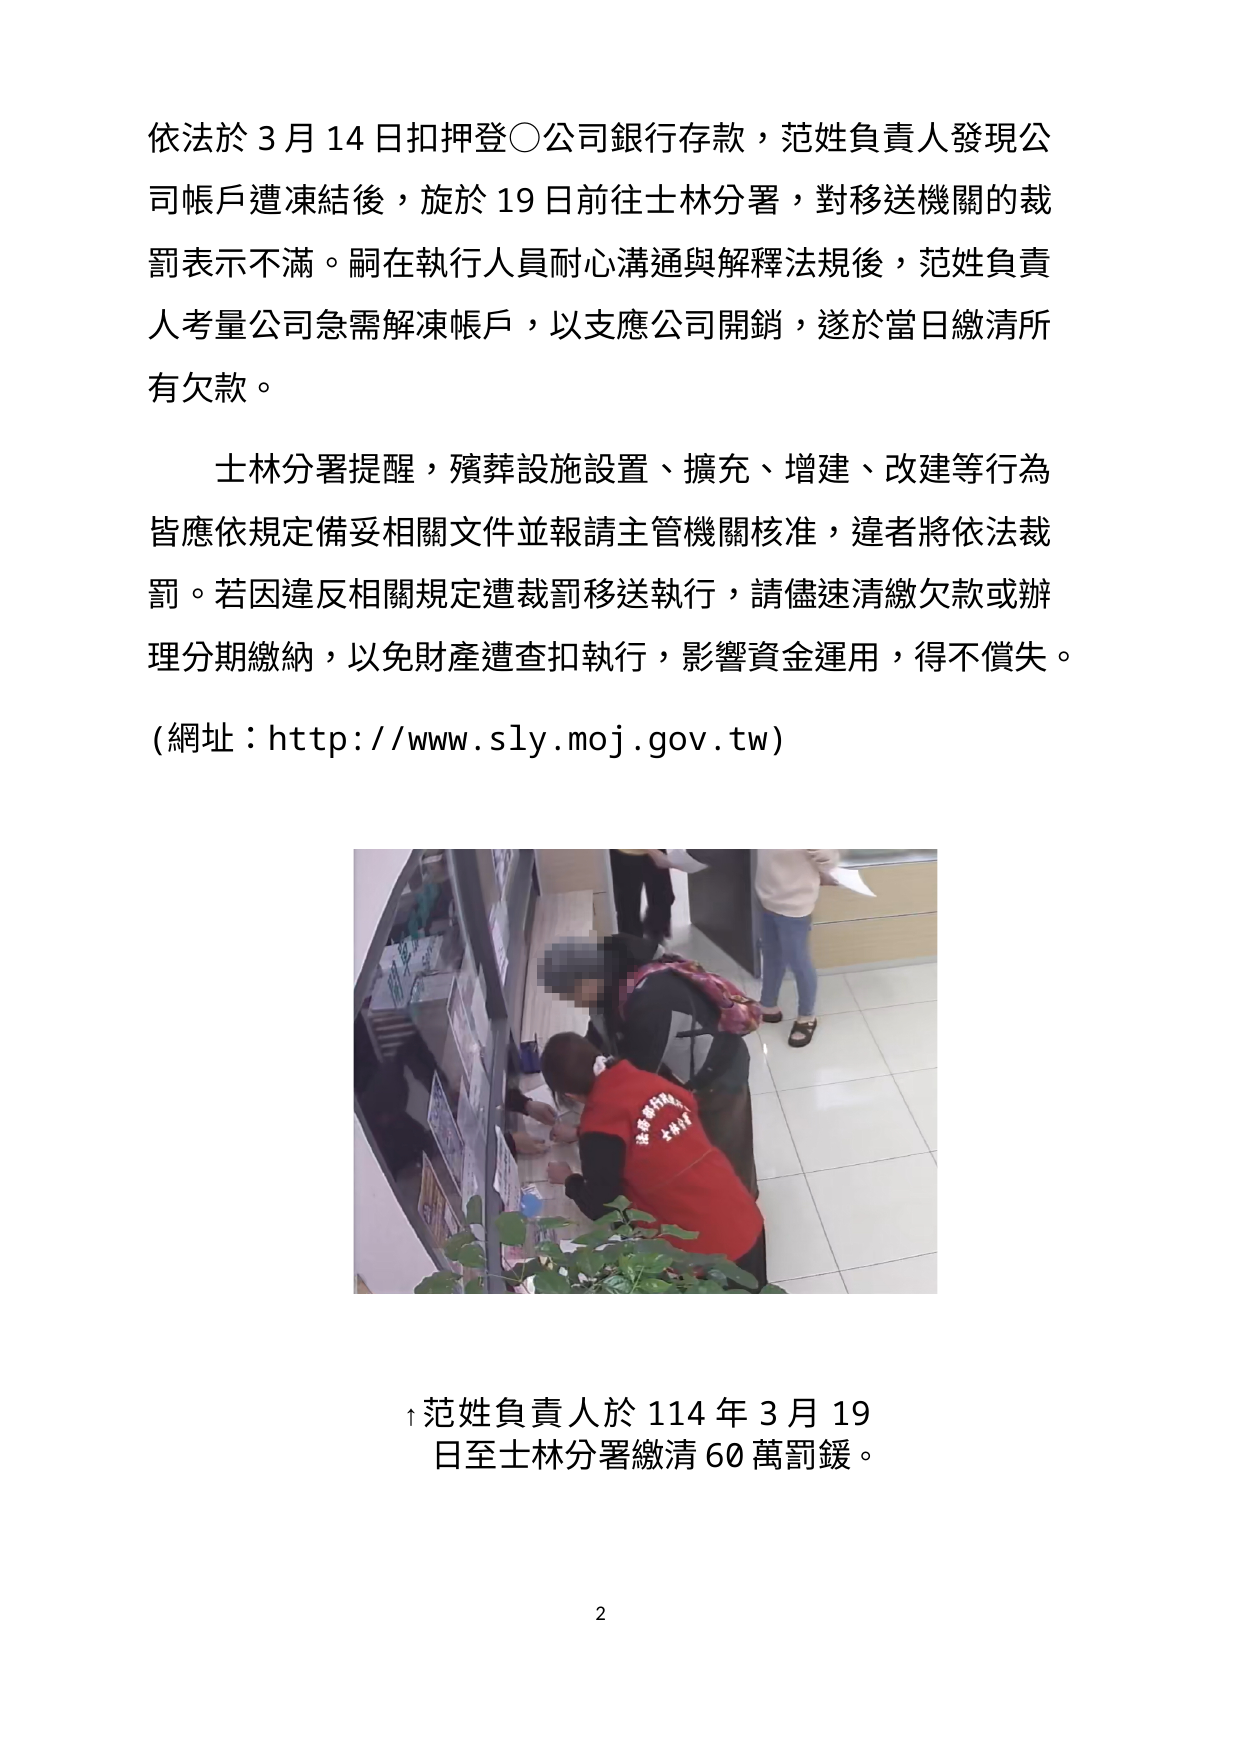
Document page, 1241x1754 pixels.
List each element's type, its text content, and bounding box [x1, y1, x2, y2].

text ↑范姓負責人於114年3月19日至士林分署繳清60萬罰鍰。 [402, 1392, 871, 1476]
text 依法於3月14日扣押登○公司銀行存款，范姓負責人發現公司帳戶遭凍結後，旋於19日前往士林分署，對移送機關的裁罰表示不滿。嗣在執行人員耐心溝通與解釋法規後，范姓負責人考量公司急需解凍帳戶，以支應公司開銷，遂於當日繳清所有欠款。 [148, 94, 1053, 407]
text 士林分署提醒，殯葬設施設置、擴充、增建、改建等行為，皆應依規定備妥相關文件並報請主管機關核准，違者將依法裁罰。若因違反相關規定遭裁罰移送執行，請儘速清繳欠款或辦理分期繳納，以免財產遭查扣執行，影響資金運用，得不償失。 [148, 425, 1053, 675]
text (網址：http://www.sly.moj.gov.tw) [148, 694, 1053, 757]
